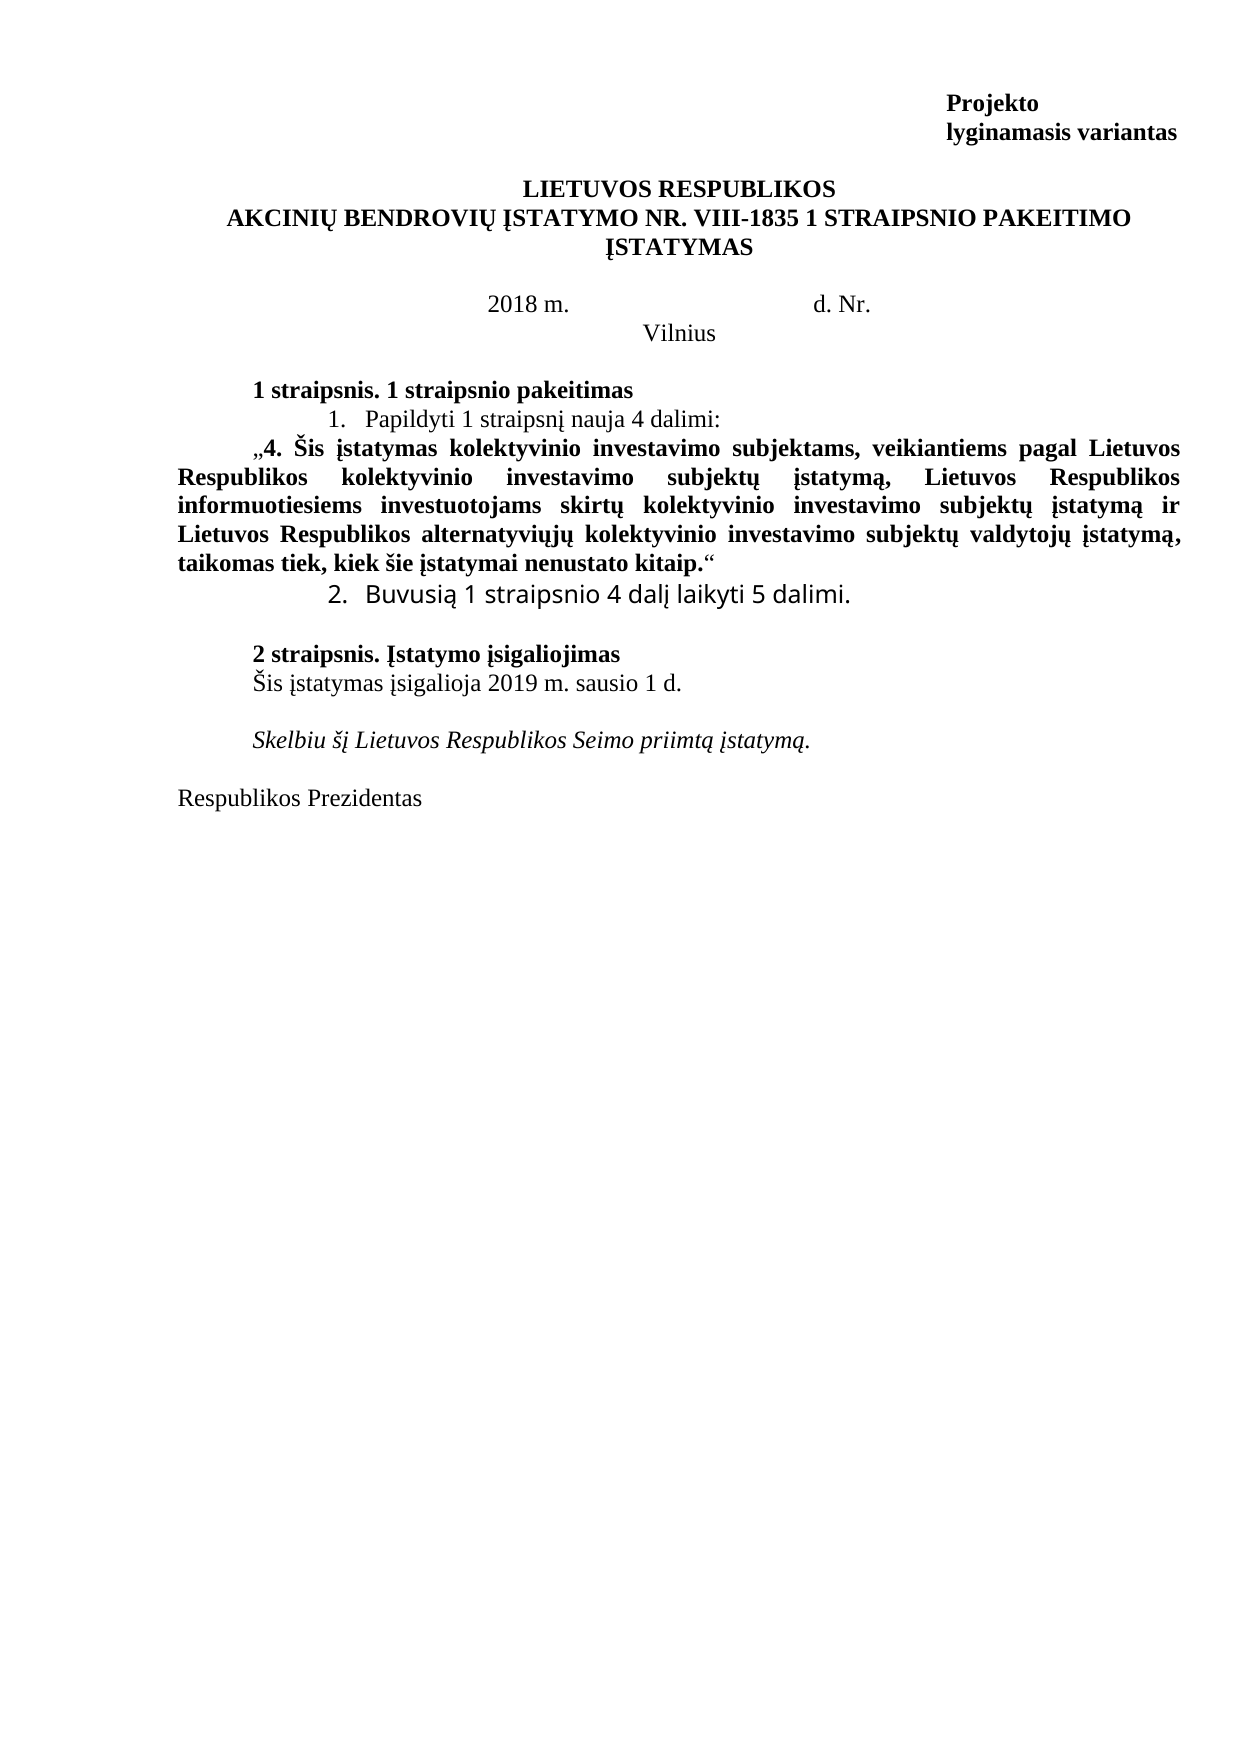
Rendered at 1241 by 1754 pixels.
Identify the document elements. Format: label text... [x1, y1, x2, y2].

text Respublikos Prezidentas [177, 783, 1181, 812]
text AKCINIŲ BENDROVIŲ ĮSTATYMO NR. VIII-1835 1 STRAIPSNIO PAKEITIMO [177, 203, 1181, 232]
text 2 straipsnis. Įstatymo įsigaliojimas [177, 639, 1181, 668]
text Šis įstatymas įsigalioja 2019 m. sausio 1 d. [177, 668, 1181, 697]
list Papildyti 1 straipsnį nauja 4 dalimi: [327, 404, 1181, 433]
text Projekto [852, 88, 1181, 117]
text Vilnius [177, 318, 1181, 347]
text Skelbiu šį Lietuvos Respublikos Seimo priimtą įstatymą. [177, 726, 1181, 754]
text 1 straipsnis. 1 straipsnio pakeitimas [177, 375, 1181, 404]
text LIETUVOS RESPUBLIKOS [177, 174, 1181, 203]
text ĮSTATYMAS [177, 232, 1181, 260]
text „4. Šis įstatymas kolektyvinio investavimo subjektams, veikiantiems pagal Lietuvos Respublikos kolektyvinio investavimo subjektų įstatymą, Lietuvos Respublikos informuotiesiems investuotojams skirtų kolektyvinio investavimo subjektų įstatymą ir Lietuvos Respublikos alternatyviųjų kolektyvinio investavimo subjektų valdytojų įstatymą, taikomas tiek, kiek šie įstatymai nenustato kitaip.“ [177, 433, 1181, 577]
list Buvusią 1 straipsnio 4 dalį laikyti 5 dalimi. [327, 577, 1181, 611]
text 2018 m. d. Nr. [177, 289, 1181, 318]
text lyginamasis variantas [852, 117, 1181, 145]
